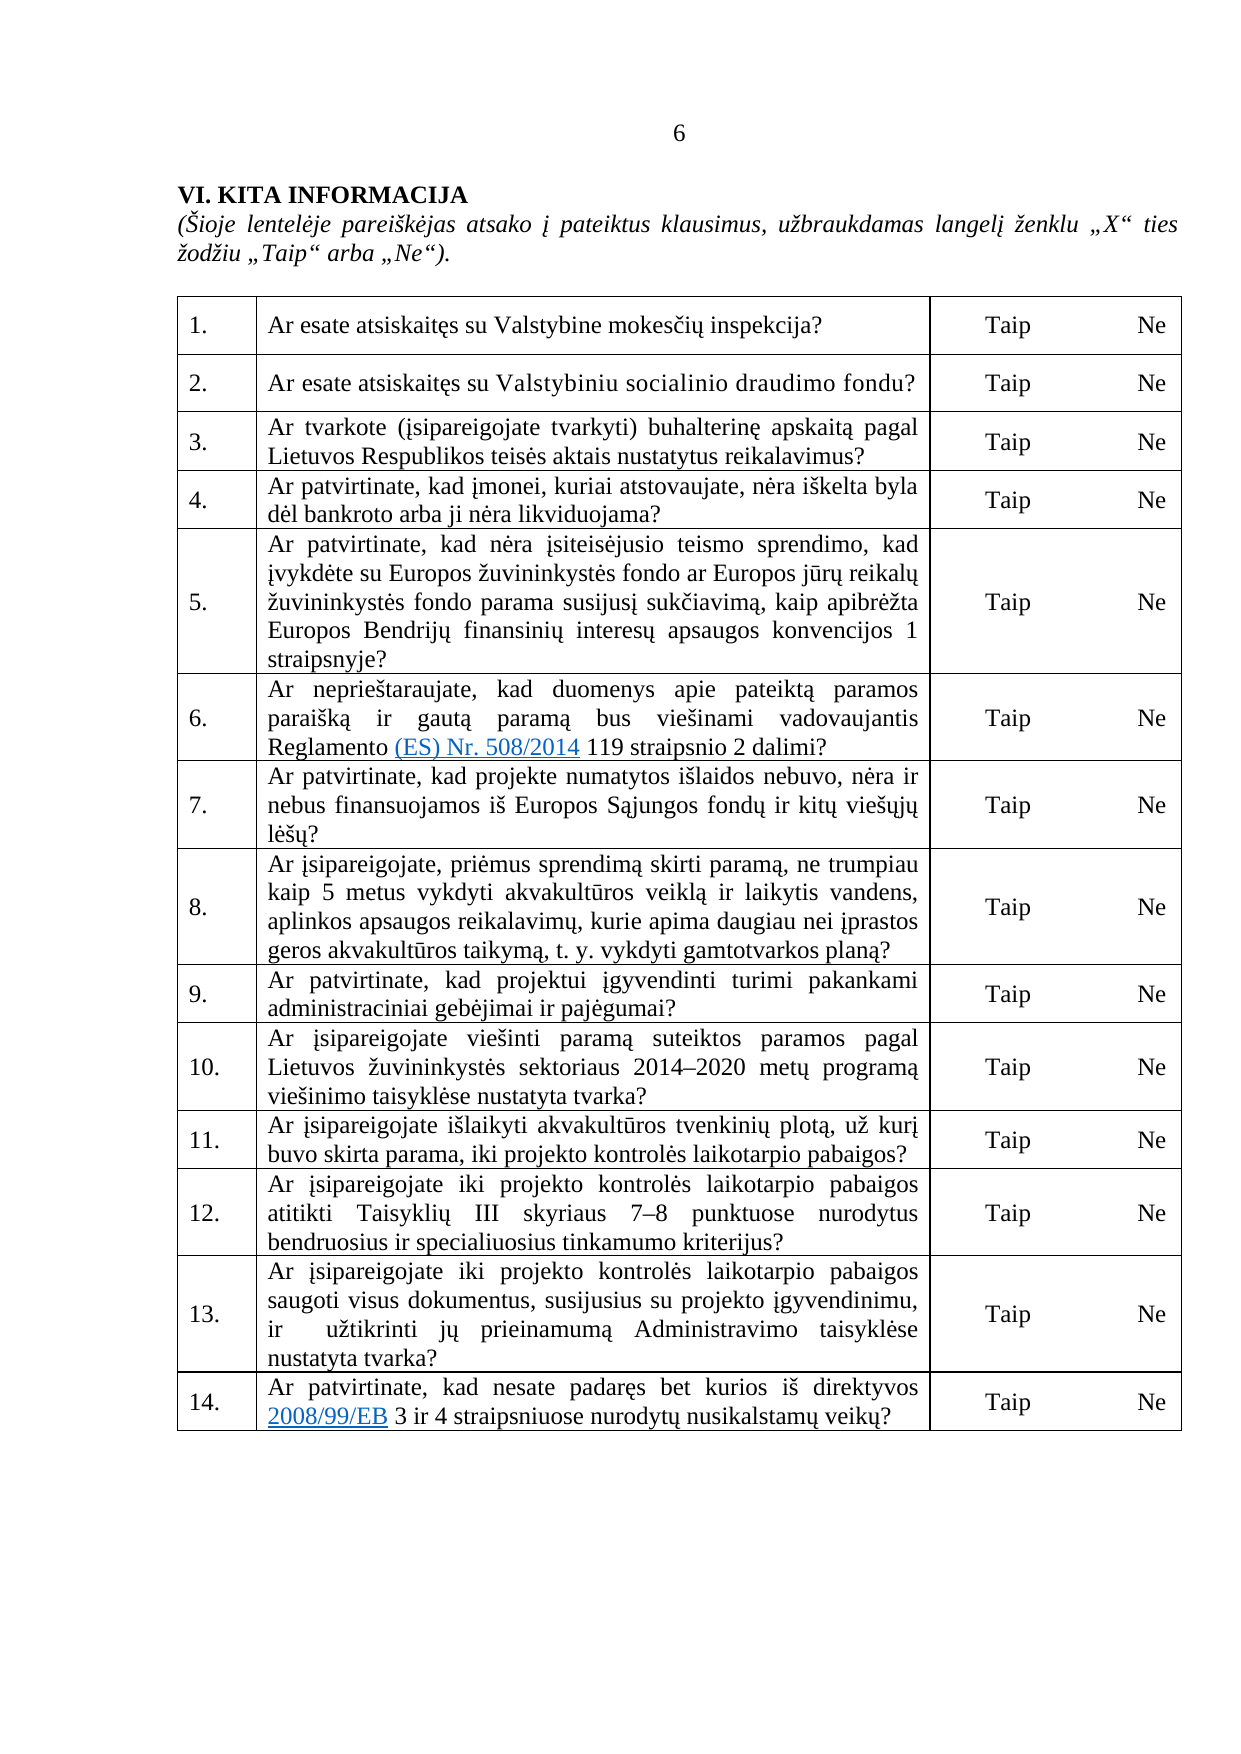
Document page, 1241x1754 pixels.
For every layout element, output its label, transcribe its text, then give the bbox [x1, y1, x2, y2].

table_cell Ar neprieštaraujate, kad duomenys apie pateiktą paramos paraišką ir gautą paramą bus viešinami vadovaujantis Reglamento (ES) Nr. 508/2014 119 straipsnio 2 dalimi? [257, 674, 929, 760]
table_cell Ar patvirtinate, kad projekte numatytos išlaidos nebuvo, nėra ir nebus finansuojamos iš Europos Sąjungos fondų ir kitų viešųjų lėšų? [257, 761, 929, 848]
table_cell Ar patvirtinate, kad nesate padaręs bet kurios iš direktyvos 2008/99/EB 3 ir 4 straipsniuose nurodytų nusikalstamų veikų? [257, 1373, 929, 1430]
table_cell 9. [178, 965, 256, 1022]
table_cell Taip Ne [931, 529, 1181, 673]
table_cell 13. [178, 1256, 256, 1371]
table_cell Ar patvirtinate, kad nėra įsiteisėjusio teismo sprendimo, kad įvykdėte su Europos žuvininkystės fondo ar Europos jūrų reikalų žuvininkystės fondo parama susijusį sukčiavimą, kaip apibrėžta Europos Bendrijų finansinių interesų apsaugos konvencijos 1 straipsnyje? [257, 529, 929, 673]
table_cell Taip Ne [931, 965, 1181, 1022]
table_cell Ar įsipareigojate išlaikyti akvakultūros tvenkinių plotą, už kurį buvo skirta parama, iki projekto kontrolės laikotarpio pabaigos? [257, 1111, 929, 1168]
table_cell 7. [178, 761, 256, 848]
table_cell 6. [178, 674, 256, 760]
table_cell Ar esate atsiskaitęs su Valstybiniu socialinio draudimo fondu? [257, 355, 929, 411]
table_cell 12. [178, 1169, 256, 1255]
table_cell Taip Ne [931, 355, 1181, 411]
table_cell Taip Ne [931, 1169, 1181, 1255]
table_cell Taip Ne [931, 1111, 1181, 1168]
table_cell Ar įsipareigojate iki projekto kontrolės laikotarpio pabaigos saugoti visus dokumentus, susijusius su projekto įgyvendinimu, ir užtikrinti jų prieinamumą Administravimo taisyklėse nustatyta tvarka? [257, 1256, 929, 1371]
table_cell 4. [178, 471, 256, 528]
table_cell Ar įsipareigojate viešinti paramą suteiktos paramos pagal Lietuvos žuvininkystės sektoriaus 2014–2020 metų programą viešinimo taisyklėse nustatyta tvarka? [257, 1023, 929, 1109]
table_cell Ar patvirtinate, kad įmonei, kuriai atstovaujate, nėra iškelta byla dėl bankroto arba ji nėra likviduojama? [257, 471, 929, 528]
text VI. KITA INFORMACIJA [177, 181, 1181, 209]
table_cell Taip Ne [931, 849, 1181, 964]
table_cell Ar tvarkote (įsipareigojate tvarkyti) buhalterinę apskaitą pagal Lietuvos Respublikos teisės aktais nustatytus reikalavimus? [257, 412, 929, 470]
table_cell Taip Ne [931, 1256, 1181, 1371]
table_header 1. [178, 297, 256, 353]
table_cell Taip Ne [931, 1373, 1181, 1430]
table_cell 14. [178, 1373, 256, 1430]
table_cell 8. [178, 849, 256, 964]
table_header Ar esate atsiskaitęs su Valstybine mokesčių inspekcija? [257, 297, 929, 353]
table_header Taip Ne [931, 297, 1181, 353]
table_cell Taip Ne [931, 761, 1181, 848]
table_cell Taip Ne [931, 1023, 1181, 1109]
table_cell 10. [178, 1023, 256, 1109]
table_cell Ar patvirtinate, kad projektui įgyvendinti turimi pakankami administraciniai gebėjimai ir pajėgumai? [257, 965, 929, 1022]
table_cell 5. [178, 529, 256, 673]
table_cell Ar įsipareigojate iki projekto kontrolės laikotarpio pabaigos atitikti Taisyklių III skyriaus 7–8 punktuose nurodytus bendruosius ir specialiuosius tinkamumo kriterijus? [257, 1169, 929, 1255]
table_cell 2. [178, 355, 256, 411]
table_cell Taip Ne [931, 412, 1181, 470]
table_cell Taip Ne [931, 674, 1181, 760]
table_cell 3. [178, 412, 256, 470]
text (Šioje lentelėje pareiškėjas atsako į pateiktus klausimus, užbraukdamas langelį ženklu „X“ ties žodžiu „Taip“ arba „Ne“). [177, 209, 1181, 267]
table_cell 11. [178, 1111, 256, 1168]
table_cell Ar įsipareigojate, priėmus sprendimą skirti paramą, ne trumpiau kaip 5 metus vykdyti akvakultūros veiklą ir laikytis vandens, aplinkos apsaugos reikalavimų, kurie apima daugiau nei įprastos geros akvakultūros taikymą, t. y. vykdyti gamtotvarkos planą? [257, 849, 929, 964]
table_cell Taip Ne [931, 471, 1181, 528]
